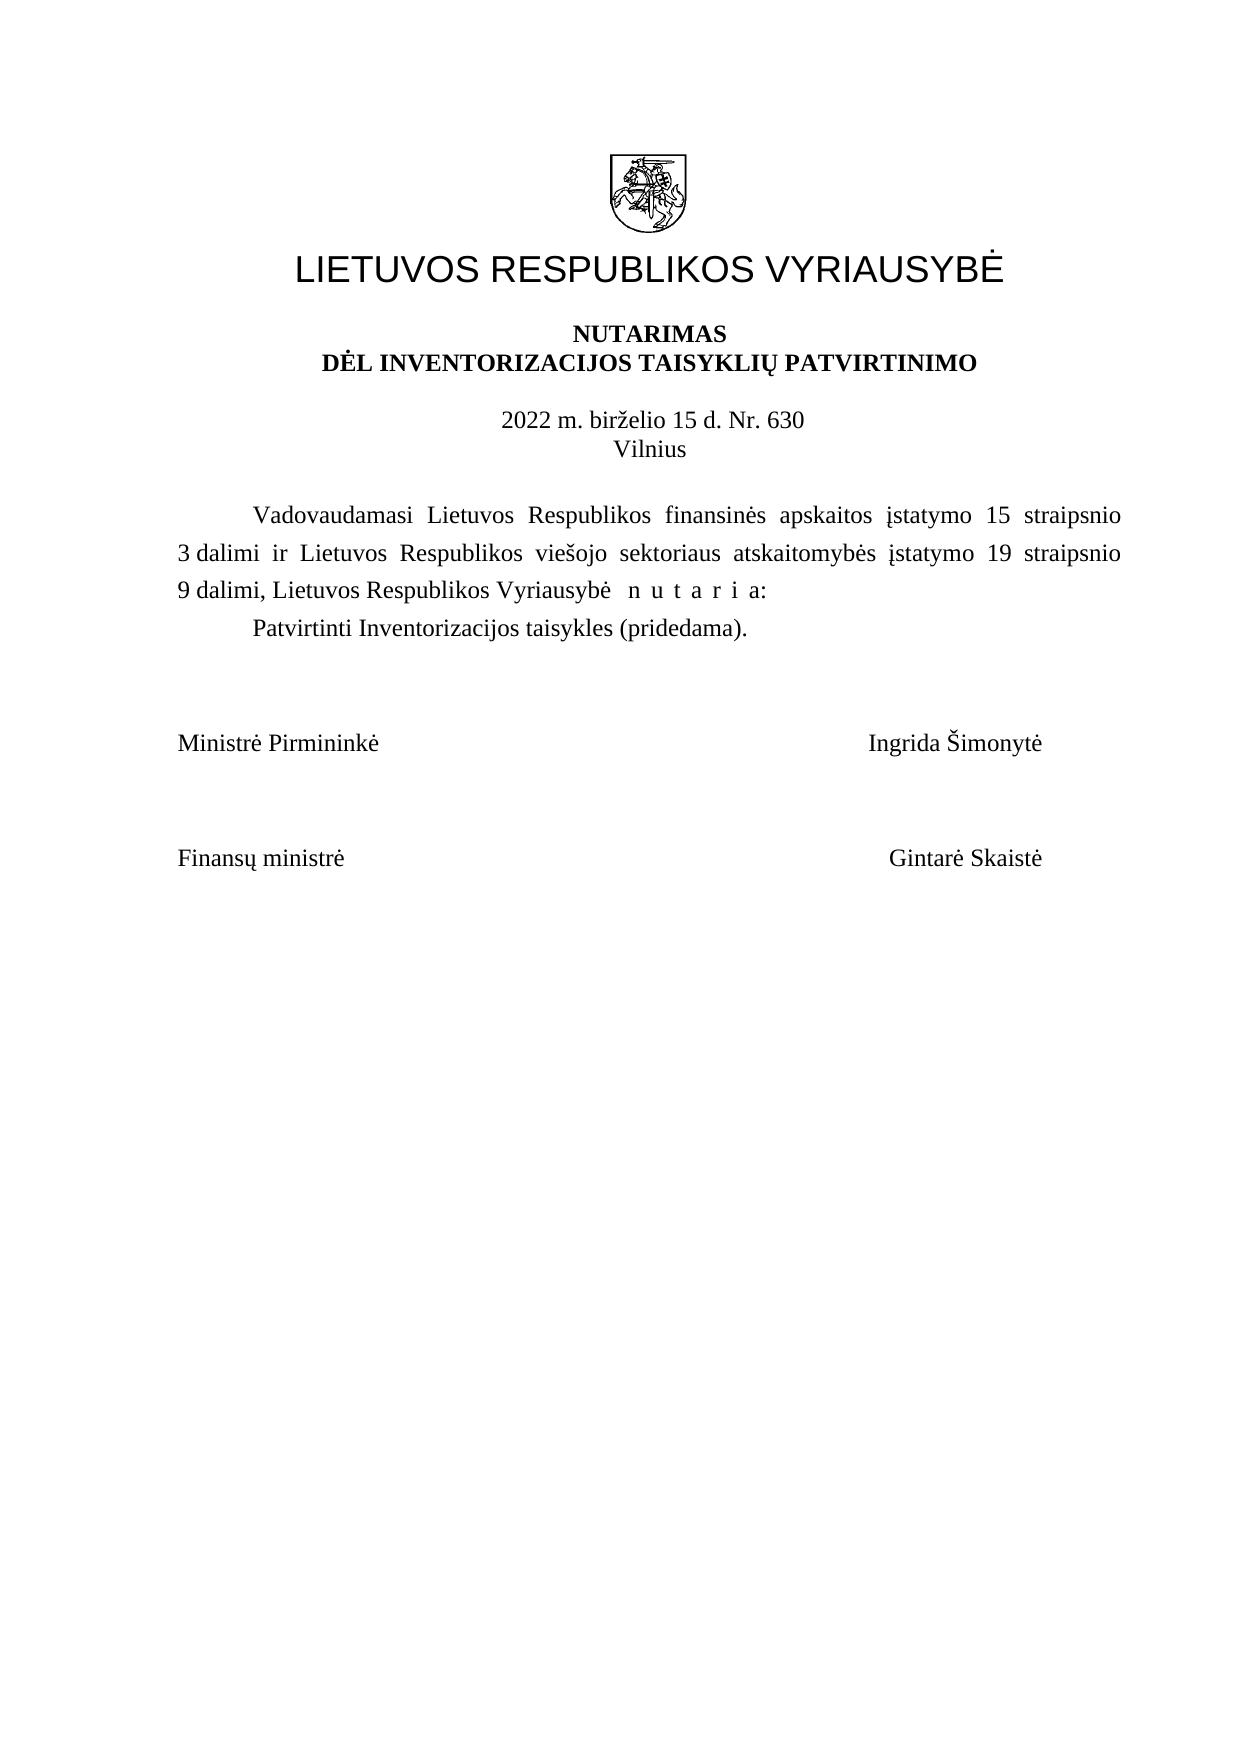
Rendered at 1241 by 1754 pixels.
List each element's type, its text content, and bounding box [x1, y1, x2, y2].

text Vilnius [177, 434, 1122, 463]
text Lietuvos Respublikos Vyriausybė [177, 247, 1122, 291]
text 2022 m. birželio 15 d. Nr. 630 [177, 406, 1122, 434]
text Finansų ministrė Gintarė Skaistė [177, 843, 1122, 872]
text Patvirtinti Inventorizacijos taisykles (pridedama). [177, 604, 1122, 642]
text Ministrė Pirmininkė Ingrida Šimonytė [177, 728, 1122, 757]
text DĖL INVENTORIZACIJOS TAISYKLIŲ PATVIRTINIMO [177, 348, 1122, 377]
text nutarimas [177, 319, 1122, 348]
text Vadovaudamasi Lietuvos Respublikos finansinės apskaitos įstatymo 15 straipsnio 3 dalimi ir Lietuvos Respublikos viešojo sektoriaus atskaitomybės įstatymo 19 straipsnio 9 dalimi, Lietuvos Respublikos Vyriausybė nutaria: [177, 492, 1122, 604]
